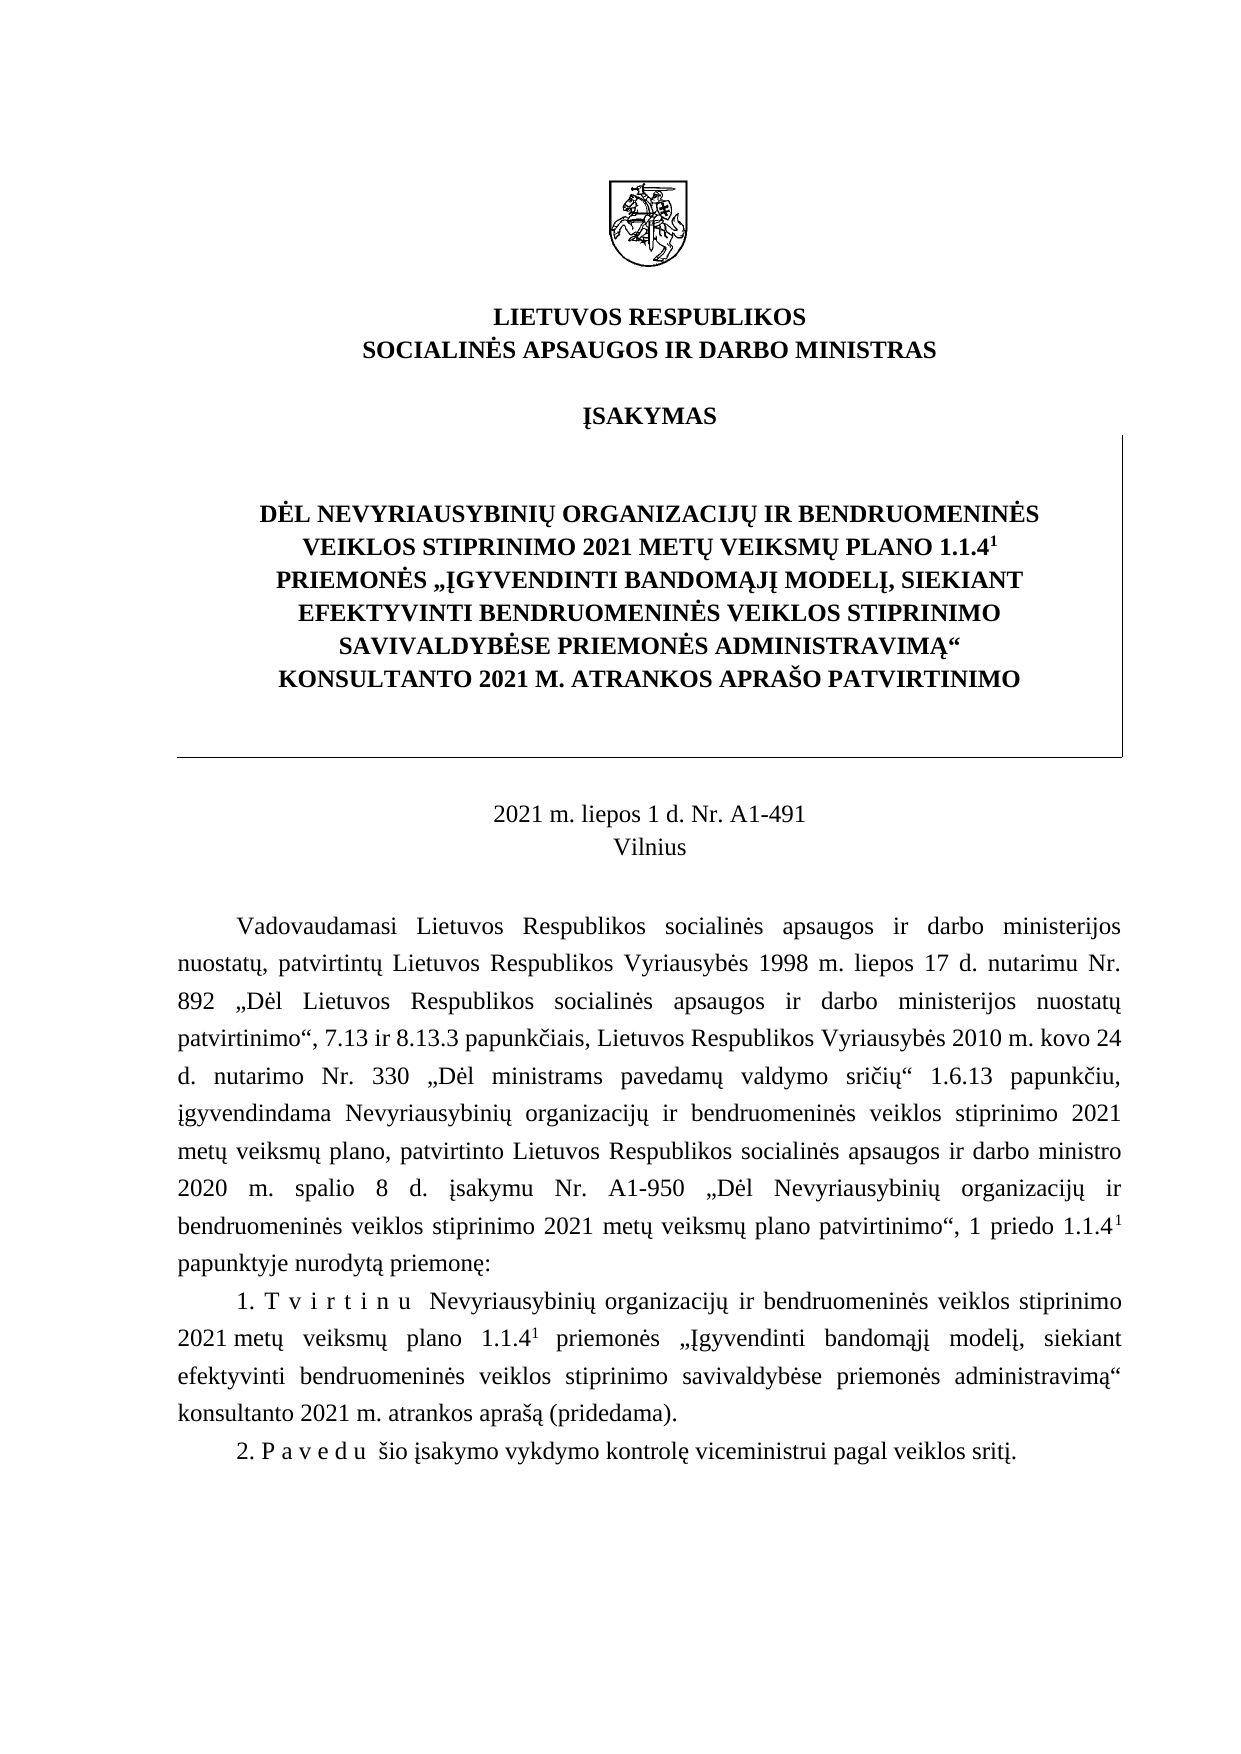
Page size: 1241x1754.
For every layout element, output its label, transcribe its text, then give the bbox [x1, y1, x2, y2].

text Vilnius [177, 832, 1122, 861]
text DĖL NEVYRIAUSYBINIŲ ORGANIZACIJŲ IR BENDRUOMENINĖS VEIKLOS STIPRINIMO 2021 METŲ VEIKSMŲ PLANO 1.1.41 PRIEMONĖS „ĮGYVENDINTI BANDOMĄJĮ MODELĮ, SIEKIANT EFEKTYVINTI BENDRUOMENINĖS VEIKLOS STIPRINIMO SAVIVALDYBĖSE PRIEMONĖS ADMINISTRAVIMĄ“ KONSULTANTO 2021 M. ATRANKOS APRAŠO PATVIRTINIMO [177, 434, 1122, 757]
text LIETUVOS RESPUBLIKOS [177, 302, 1122, 331]
text Vadovaudamasi Lietuvos Respublikos socialinės apsaugos ir darbo ministerijos nuostatų, patvirtintų Lietuvos Respublikos Vyriausybės 1998 m. liepos 17 d. nutarimu Nr. 892 „Dėl Lietuvos Respublikos socialinės apsaugos ir darbo ministerijos nuostatų patvirtinimo“, 7.13 ir 8.13.3 papunkčiais, Lietuvos Respublikos Vyriausybės 2010 m. kovo 24 d. nutarimo Nr. 330 „Dėl ministrams pavedamų valdymo sričių“ 1.6.13 papunkčiu, įgyvendindama Nevyriausybinių organizacijų ir bendruomeninės veiklos stiprinimo 2021 metų veiksmų plano, patvirtinto Lietuvos Respublikos socialinės apsaugos ir darbo ministro 2020 m. spalio 8 d. įsakymu Nr. A1-950 „Dėl Nevyriausybinių organizacijų ir bendruomeninės veiklos stiprinimo 2021 metų veiksmų plano patvirtinimo“, 1 priedo 1.1.41 papunktyje nurodytą priemonę: [177, 902, 1122, 1277]
text 2021 m. liepos 1 d. Nr. A1-491 [177, 799, 1122, 828]
text 2. P a v e d u šio įsakymo vykdymo kontrolę viceministrui pagal veiklos sritį. [177, 1427, 1122, 1465]
text 1. T v i r t i n u Nevyriausybinių organizacijų ir bendruomeninės veiklos stiprinimo 2021 metų veiksmų plano 1.1.41 priemonės „Įgyvendinti bandomąjį modelį, siekiant efektyvinti bendruomeninės veiklos stiprinimo savivaldybėse priemonės administravimą“ konsultanto 2021 m. atrankos aprašą (pridedama). [177, 1277, 1122, 1427]
text SOCIALINĖS APSAUGOS IR DARBO MINISTRAS [177, 335, 1122, 364]
text ĮSAKYMAS [177, 401, 1122, 430]
